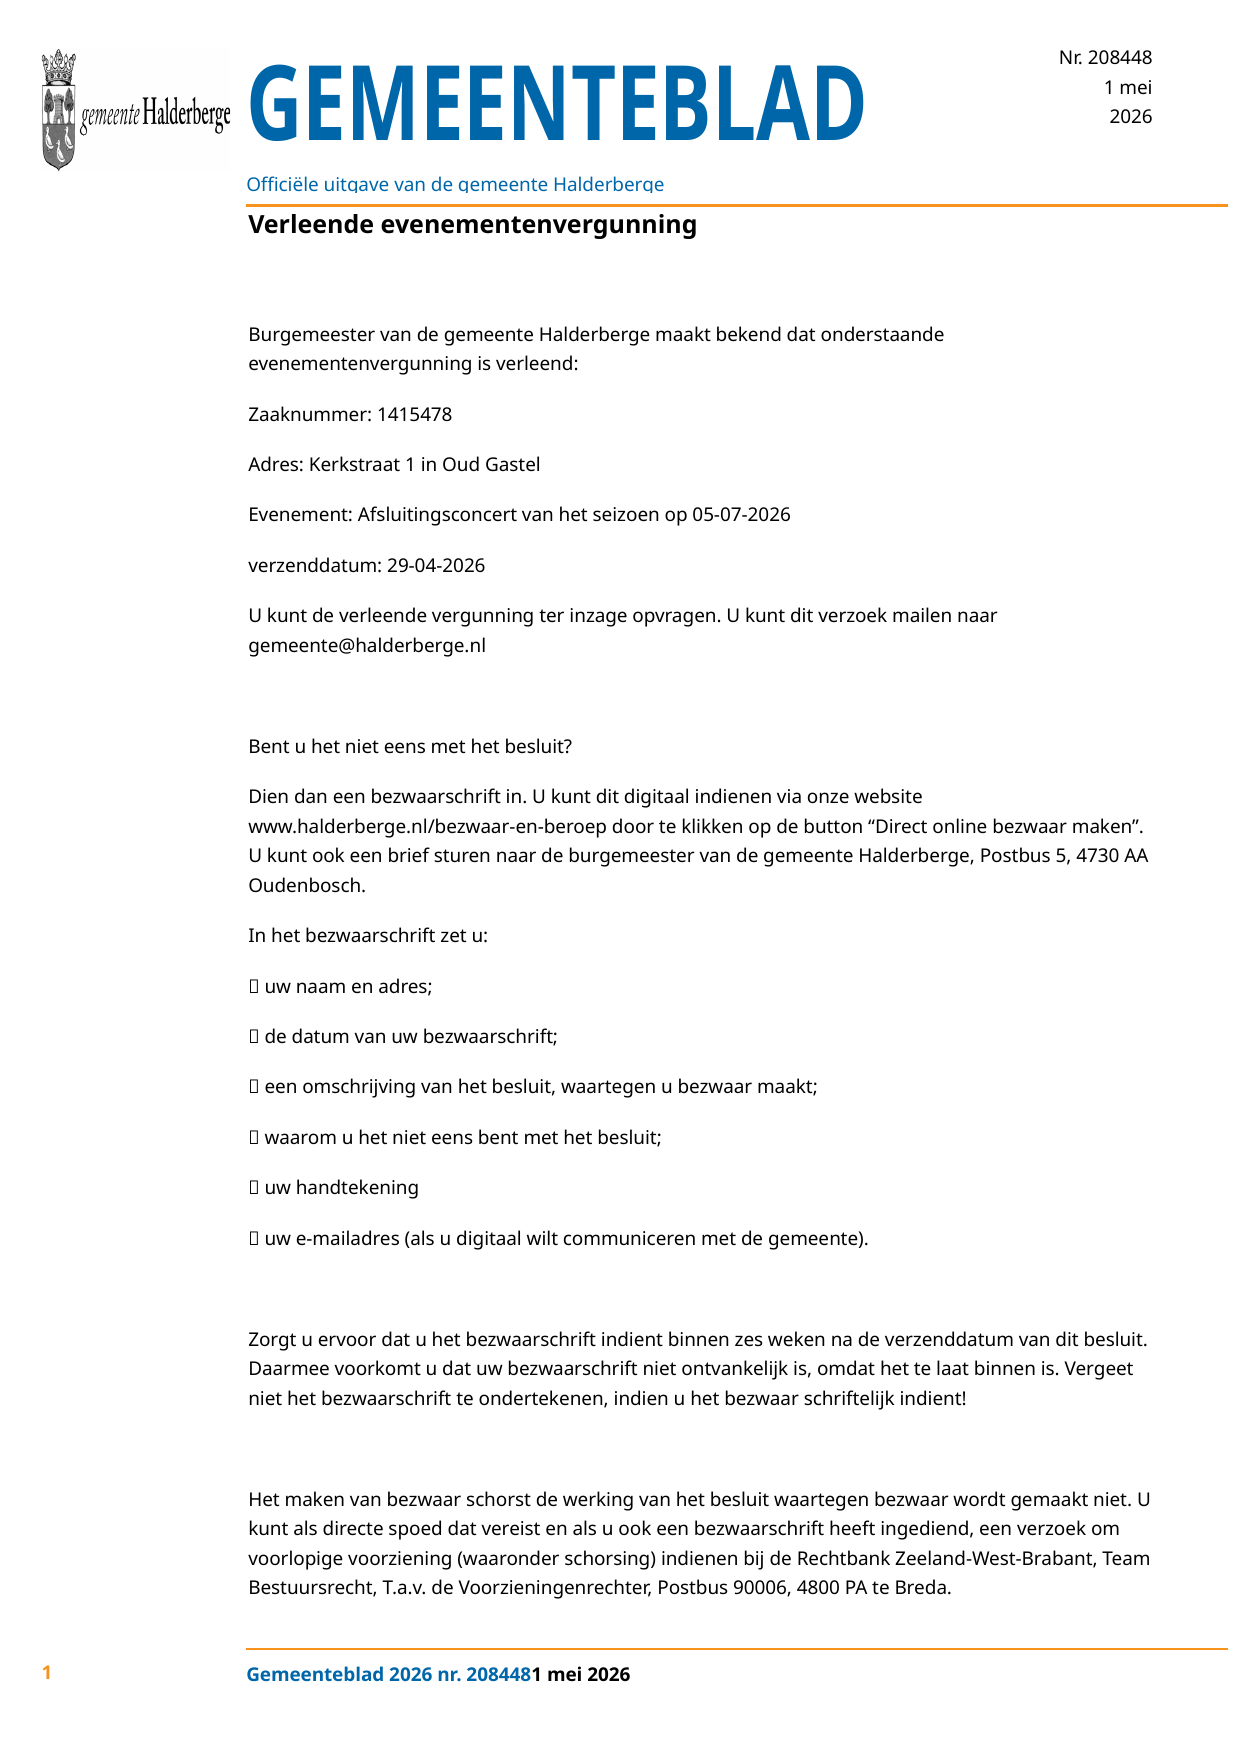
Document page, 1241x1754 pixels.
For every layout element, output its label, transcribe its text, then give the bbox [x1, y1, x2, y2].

text  uw naam en adres; [248, 973, 1152, 998]
text In het bezwaarschrift zet u: [248, 922, 1152, 948]
text  waarom u het niet eens bent met het besluit; [248, 1124, 1152, 1150]
text Zorgt u ervoor dat u het bezwaarschrift indient binnen zes weken na de verzenddatum van dit besluit. Daarmee voorkomt u dat uw bezwaarschrift niet ontvankelijk is, omdat het te laat binnen is. Vergeet niet het bezwaarschrift te ondertekenen, indien u het bezwaar schriftelijk indient! [248, 1326, 1152, 1411]
text Verleende evenementenvergunning [248, 207, 1152, 241]
text  de datum van uw bezwaarschrift; [248, 1023, 1152, 1049]
text Dien dan een bezwaarschrift in. U kunt dit digitaal indienen via onze website www.halderberge.nl/bezwaar-en-beroep door te klikken op de button “Direct online bezwaar maken”. U kunt ook een brief sturen naar de burgemeester van de gemeente Halderberge, Postbus 5, 4730 AA Oudenbosch. [248, 783, 1152, 898]
text  uw e-mailadres (als u digitaal wilt communiceren met de gemeente). [248, 1225, 1152, 1251]
text  uw handtekening [248, 1174, 1152, 1200]
text Bent u het niet eens met het besluit? [248, 733, 1152, 758]
text  een omschrijving van het besluit, waartegen u bezwaar maakt; [248, 1074, 1152, 1099]
text Evenement: Afsluitingsconcert van het seizoen op 05-07-2026 [248, 502, 1152, 527]
text Het maken van bezwaar schorst de werking van het besluit waartegen bezwaar wordt gemaakt niet. U kunt als directe spoed dat vereist en als u ook een bezwaarschrift heeft ingediend, een verzoek om voorlopige voorziening (waaronder schorsing) indienen bij de Rechtbank Zeeland-West-Brabant, Team Bestuursrecht, T.a.v. de Voorzieningenrechter, Postbus 90006, 4800 PA te Breda. [248, 1486, 1152, 1600]
text Zaaknummer: 1415478 [248, 401, 1152, 426]
text Adres: Kerkstraat 1 in Oud Gastel [248, 451, 1152, 477]
text U kunt de verleende vergunning ter inzage opvragen. U kunt dit verzoek mailen naar gemeente@halderberge.nl [248, 602, 1152, 658]
text Burgemeester van de gemeente Halderberge maakt bekend dat onderstaande evenementenvergunning is verleend: [248, 321, 1152, 376]
picture [41, 47, 231, 172]
text verzenddatum: 29-04-2026 [248, 552, 1152, 578]
